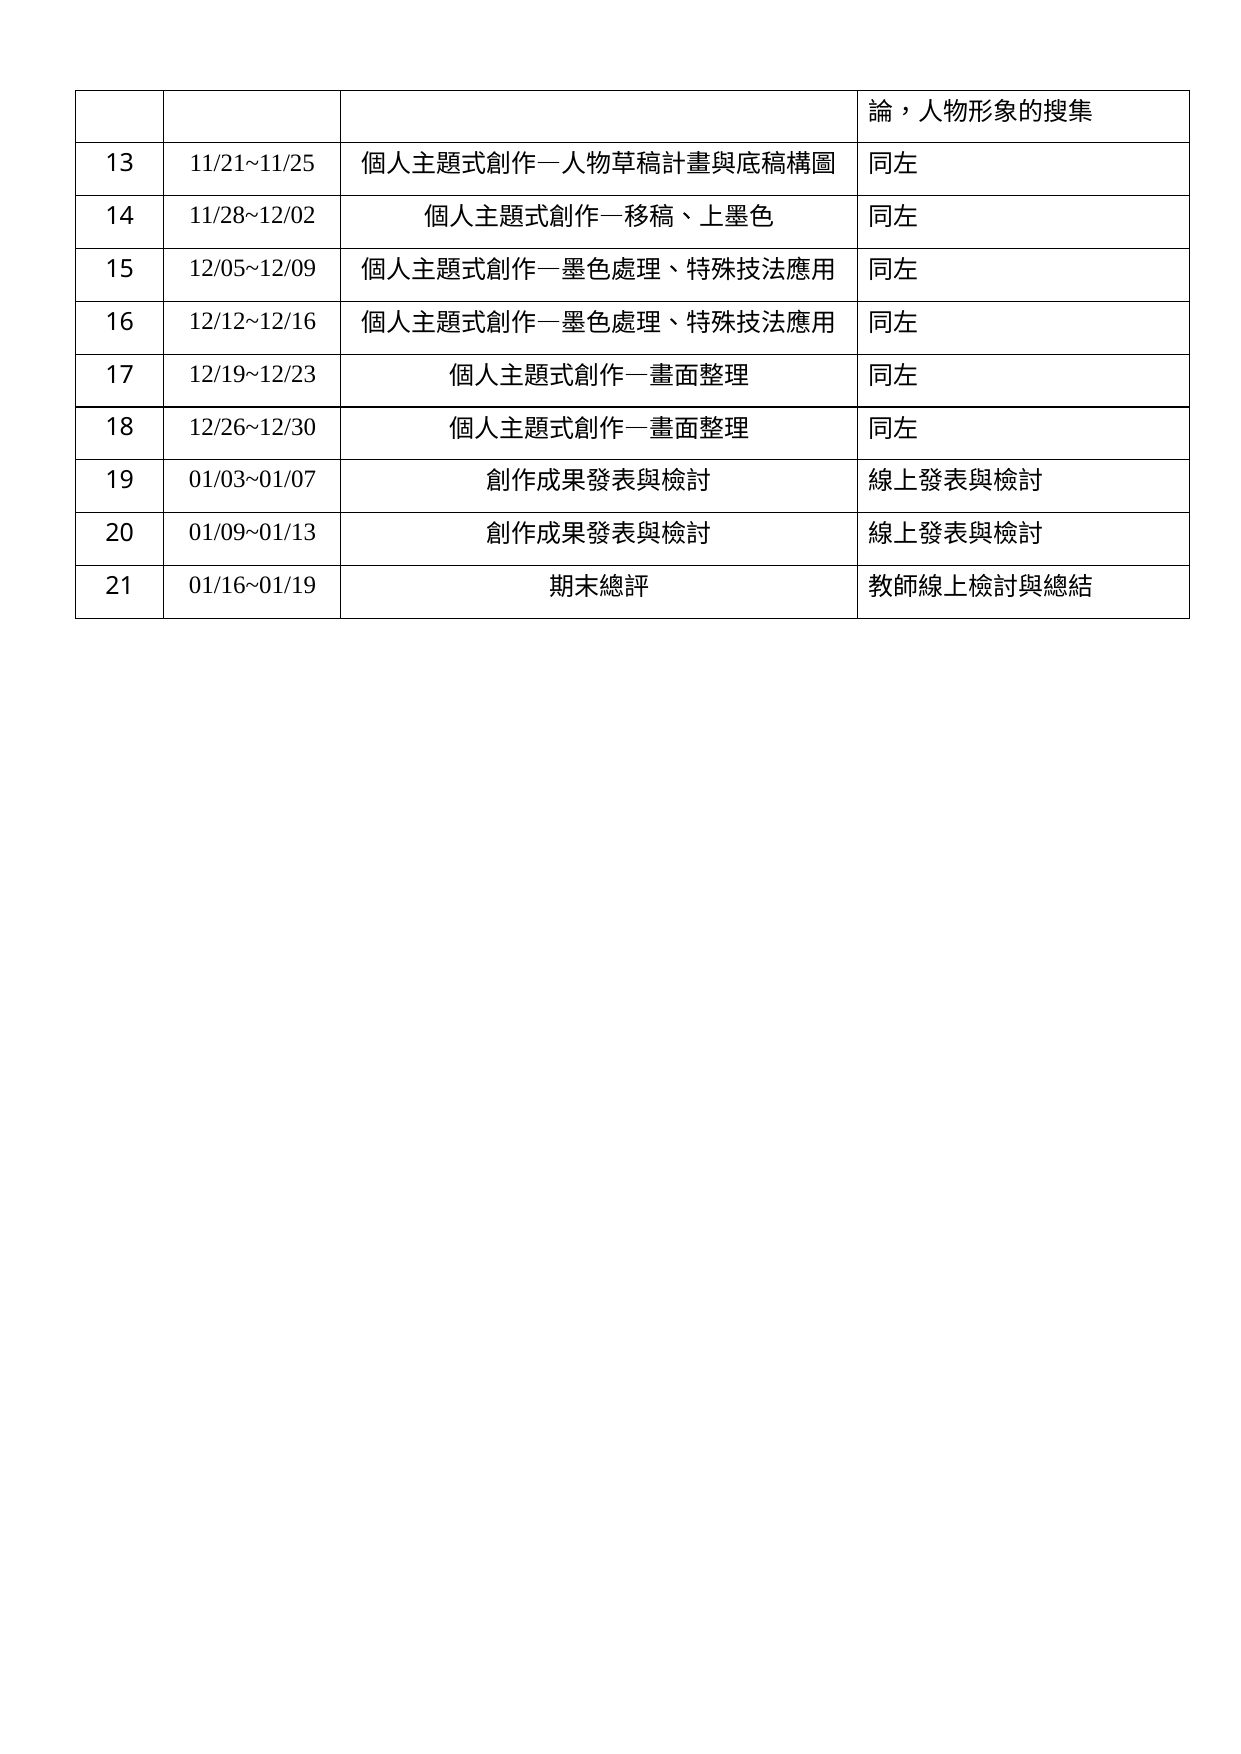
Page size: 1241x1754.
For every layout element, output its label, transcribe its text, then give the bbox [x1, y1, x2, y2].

table_cell 14 [76, 196, 163, 248]
table_cell 18 [76, 408, 163, 459]
table_cell 個人主題式創作—墨色處理、特殊技法應用 [341, 302, 857, 353]
table_cell 同左 [858, 355, 1189, 406]
table_cell 12/26~12/30 [164, 408, 340, 459]
table_cell 同左 [858, 408, 1189, 459]
table_cell 同左 [858, 143, 1189, 195]
table_cell 教師線上檢討與總結 [858, 566, 1189, 618]
table_cell 個人主題式創作—畫面整理 [341, 355, 857, 406]
table_cell 01/03~01/07 [164, 460, 340, 512]
table_cell 11/28~12/02 [164, 196, 340, 248]
table_cell 17 [76, 355, 163, 406]
table_cell 期末總評 [341, 566, 857, 618]
table_cell 創作成果發表與檢討 [341, 513, 857, 565]
table_cell 線上發表與檢討 [858, 513, 1189, 565]
table_cell 個人主題式創作—人物草稿計畫與底稿構圖 [341, 143, 857, 195]
table_cell 15 [76, 249, 163, 301]
table_cell 21 [76, 566, 163, 618]
table_cell 論，人物形象的搜集 [858, 91, 1189, 142]
table_cell 12/05~12/09 [164, 249, 340, 301]
table_cell 線上發表與檢討 [858, 460, 1189, 512]
table_cell 12/19~12/23 [164, 355, 340, 406]
table_cell 同左 [858, 249, 1189, 301]
table_cell [76, 91, 163, 142]
table_cell 個人主題式創作—墨色處理、特殊技法應用 [341, 249, 857, 301]
table_cell 個人主題式創作—移稿、上墨色 [341, 196, 857, 248]
table_cell 11/21~11/25 [164, 143, 340, 195]
table_cell [341, 91, 857, 142]
table_cell 01/09~01/13 [164, 513, 340, 565]
table_cell 01/16~01/19 [164, 566, 340, 618]
table_cell 16 [76, 302, 163, 353]
table_cell 同左 [858, 196, 1189, 248]
table_cell [164, 91, 340, 142]
table_cell 19 [76, 460, 163, 512]
table_cell 個人主題式創作—畫面整理 [341, 408, 857, 459]
table_cell 創作成果發表與檢討 [341, 460, 857, 512]
table_cell 12/12~12/16 [164, 302, 340, 353]
table_cell 同左 [858, 302, 1189, 353]
table_cell 13 [76, 143, 163, 195]
table_cell 20 [76, 513, 163, 565]
